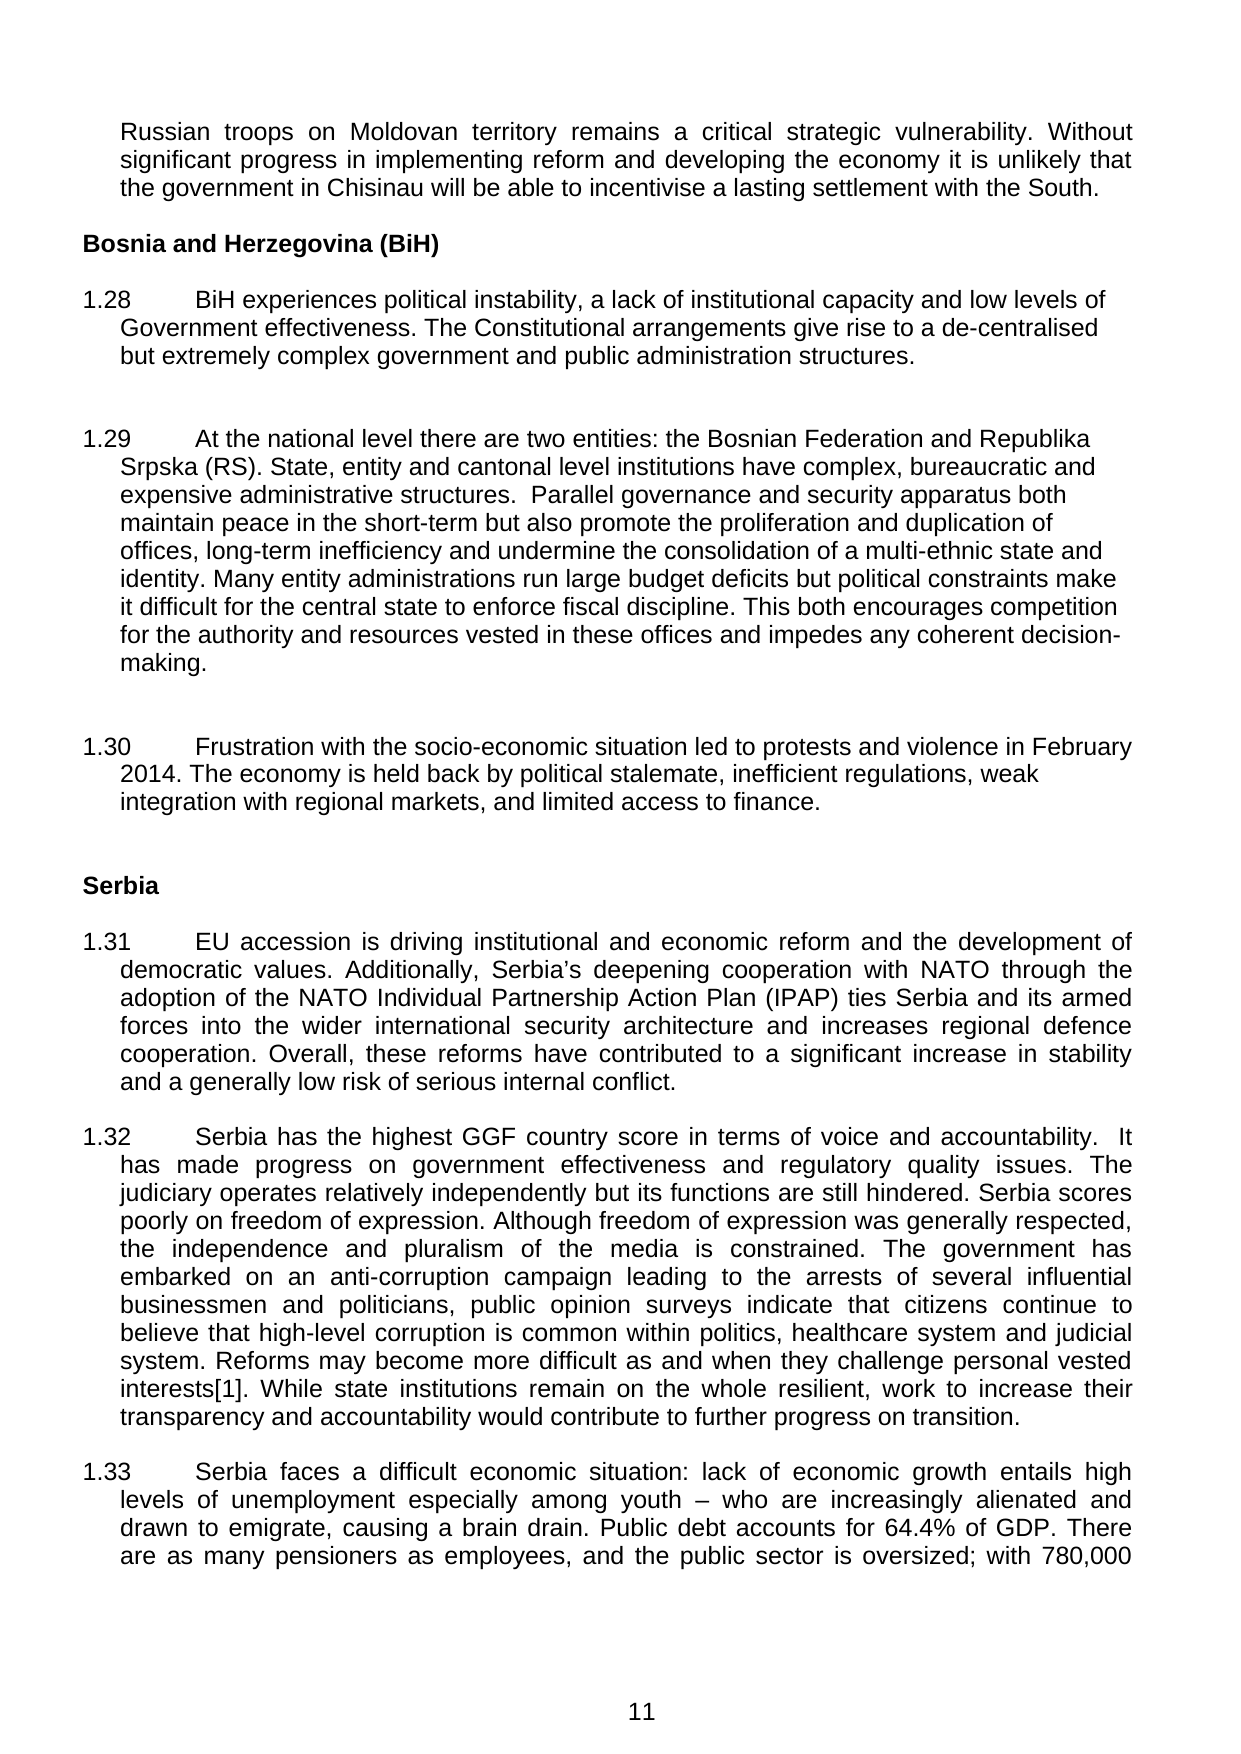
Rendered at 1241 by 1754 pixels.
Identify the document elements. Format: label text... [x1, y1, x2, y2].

list BiH experiences political instability, a lack of institutional capacity and low levels of Government effectiveness. The Constitutional arrangements give rise to a de-centralised but extremely complex government and public administration structures. [82, 286, 1134, 369]
list EU accession is driving institutional and economic reform and the development of democratic values. Additionally, Serbia’s deepening cooperation with NATO through the adoption of the NATO Individual Partnership Action Plan (IPAP) ties Serbia and its armed forces into the wider international security architecture and increases regional defence cooperation. Overall, these reforms have contributed to a significant increase in stability and a generally low risk of serious internal conflict. [82, 928, 1134, 1095]
list Russian troops on Moldovan territory remains a critical strategic vulnerability. Without significant progress in implementing reform and developing the economy it is unlikely that the government in Chisinau will be able to incentivise a lasting settlement with the South. [82, 118, 1134, 202]
list Serbia faces a difficult economic situation: lack of economic growth entails high levels of unemployment especially among youth – who are increasingly alienated and drawn to emigrate, causing a brain drain. Public debt accounts for 64.4% of GDP. There are as many pensioners as employees, and the public sector is oversized; with 780,000 [82, 1458, 1134, 1570]
text Serbia [82, 872, 1134, 900]
list Frustration with the socio-economic situation led to protests and violence in February 2014. The economy is held back by political stalemate, inefficient regulations, weak integration with regional markets, and limited access to finance. [82, 732, 1134, 816]
text Bosnia and Herzegovina (BiH) [82, 230, 1134, 258]
list Serbia has the highest GGF country score in terms of voice and accountability. It has made progress on government effectiveness and regulatory quality issues. The judiciary operates relatively independently but its functions are still hindered. Serbia scores poorly on freedom of expression. Although freedom of expression was generally respected, the independence and pluralism of the media is constrained. The government has embarked on an anti-corruption campaign leading to the arrests of several influential businessmen and politicians, public opinion surveys indicate that citizens continue to believe that high-level corruption is common within politics, healthcare system and judicial system. Reforms may become more difficult as and when they challenge personal vested interests[1]. While state institutions remain on the whole resilient, work to increase their transparency and accountability would contribute to further progress on transition. [82, 1123, 1134, 1430]
list At the national level there are two entities: the Bosnian Federation and Republika Srpska (RS). State, entity and cantonal level institutions have complex, bureaucratic and expensive administrative structures. Parallel governance and security apparatus both maintain peace in the short-term but also promote the proliferation and duplication of offices, long-term inefficiency and undermine the consolidation of a multi-ethnic state and identity. Many entity administrations run large budget deficits but political constraints make it difficult for the central state to enforce fiscal discipline. This both encourages competition for the authority and resources vested in these offices and impedes any coherent decision-making. [82, 425, 1134, 676]
